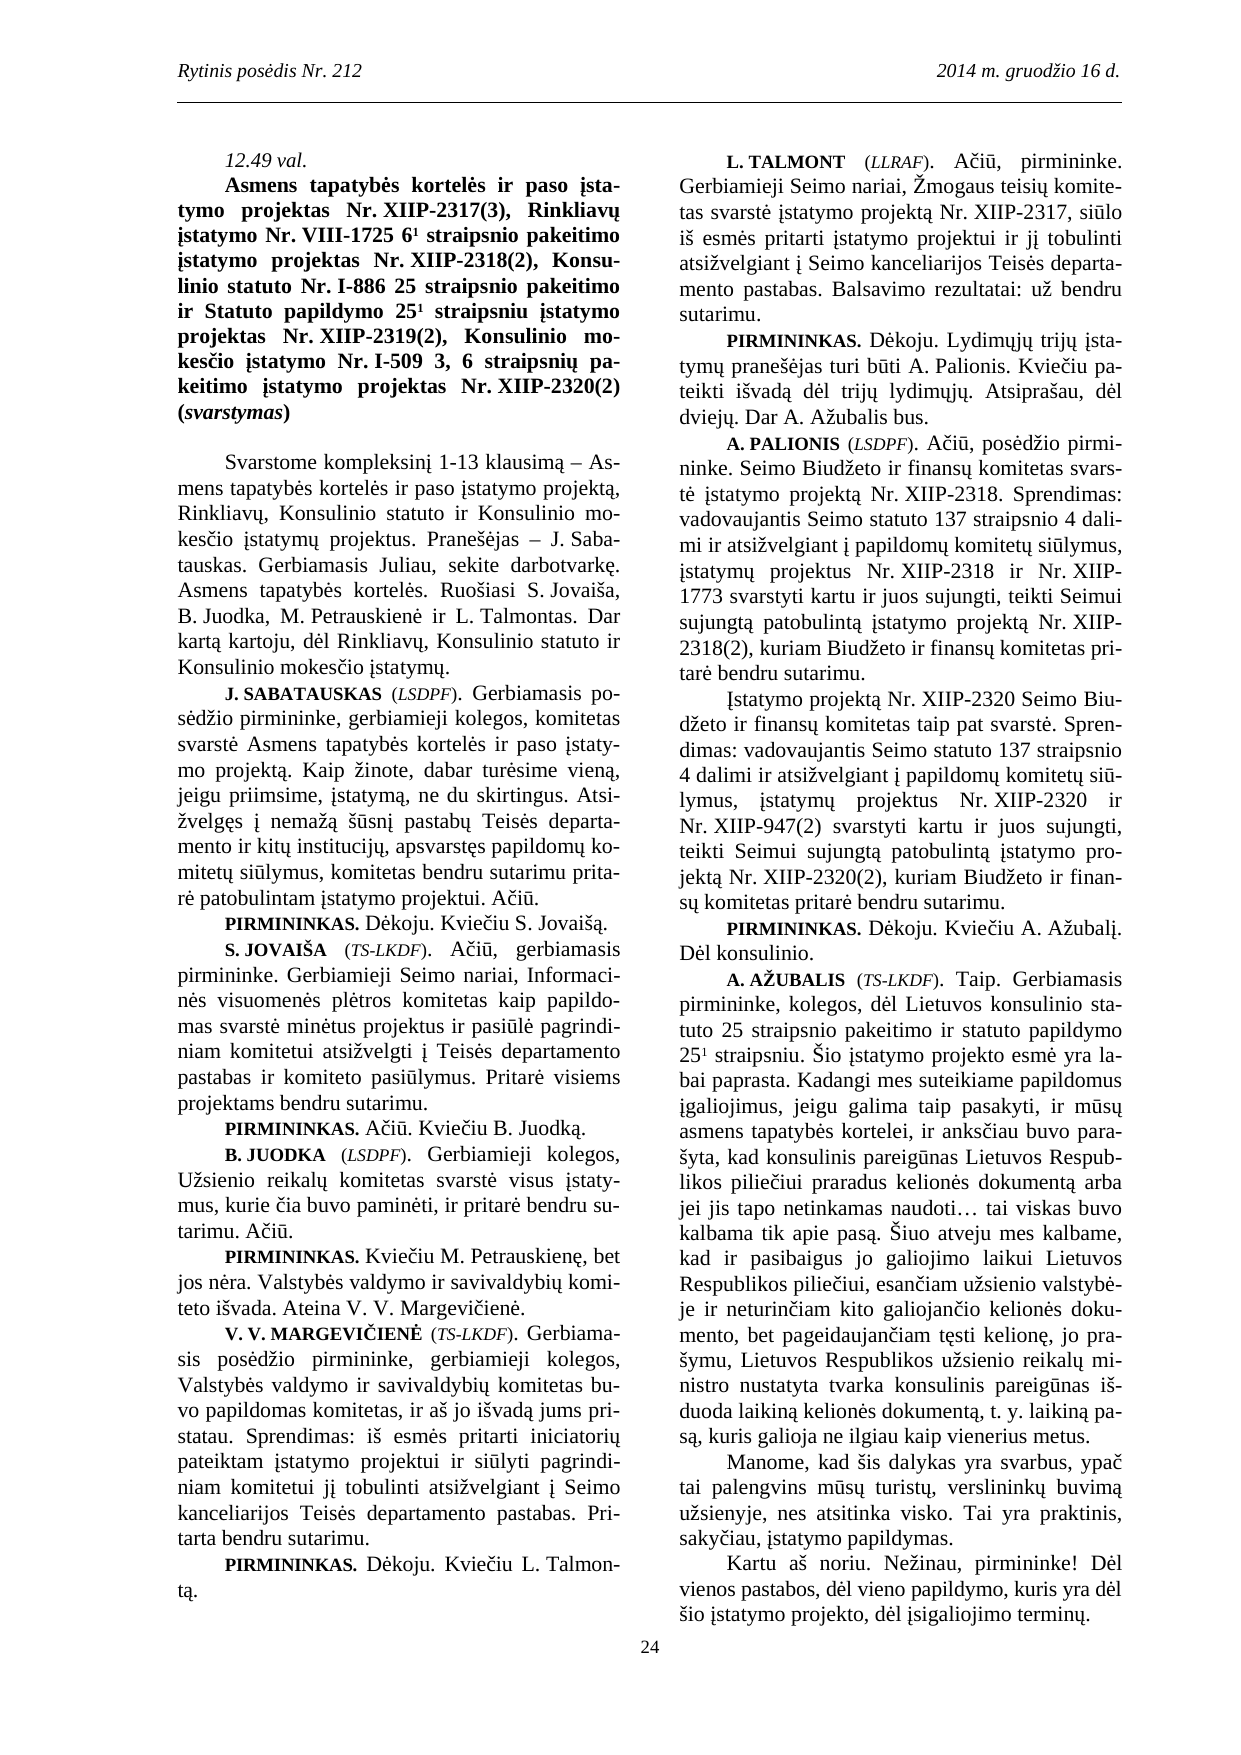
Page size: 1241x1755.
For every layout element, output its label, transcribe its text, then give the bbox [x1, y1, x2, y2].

text B. JUODKA (LSDPF). Ger­bia­mie­ji ko­le­gos, Už­sie­nio rei­ka­lų ko­mi­te­tas svars­tė vi­sus įsta­ty­mus, ku­rie čia bu­vo pa­mi­nė­ti, ir pri­ta­rė ben­dru su­ta­ri­mu. Ačiū. [177, 1141, 620, 1243]
text L. TALMONT (LLRAF). Ačiū, pir­mi­nin­ke. Ger­bia­mie­ji Sei­mo na­riai, Žmo­gaus tei­sių ko­mi­te­tas svars­tė įsta­ty­mo pro­jek­tą Nr. XIIP-2317, siū­lo iš es­mės pri­tar­ti įsta­ty­mo pro­jek­tui ir jį to­bu­lin­ti at­si­žvel­giant į Sei­mo kan­ce­lia­ri­jos Tei­sės de­par­ta­men­to pa­sta­bas. Bal­sa­vi­mo re­zul­ta­tai: už ben­dru su­ta­ri­mu. [679, 148, 1122, 327]
text 12.49 val. [224, 148, 620, 172]
text PIRMININKAS. Dė­ko­ju. Kvie­čiu L. Tal­mon­tą. [177, 1551, 620, 1602]
text PIRMININKAS. Ačiū. Kvie­čiu B. Juod­ką. [177, 1115, 620, 1141]
text PIRMININKAS. Dė­ko­ju. Ly­di­mų­jų tri­jų įsta­ty­mų pra­ne­šė­jas tu­ri bū­ti A. Pa­lio­nis. Kvie­čiu pa­teik­ti iš­va­dą dėl tri­jų ly­di­mų­jų. At­si­pra­šau, dėl dvie­jų. Dar A. Ažu­ba­lis bus. [679, 327, 1122, 429]
text Svars­to­me kom­plek­si­nį 1-13 klau­si­mą – As­mens ta­pa­ty­bės kor­te­lės ir pa­so įsta­ty­mo pro­jek­tą, Rin­klia­vų, Kon­su­li­nio sta­tu­to ir Kon­su­li­nio mo­kes­čio įsta­ty­mų pro­jek­tus. Pra­ne­šė­jas – J. Sa­ba­taus­kas. Ger­bia­ma­sis Ju­liau, se­ki­te dar­bo­tvarkę. As­mens ta­pa­ty­bės kor­te­lės. Ruo­šia­si S. Jo­vai­ša, B. Juod­ka, M. Pet­raus­kie­nė ir L. Tal­mon­tas. Dar kar­tą kar­to­ju, dėl Rin­klia­vų, Kon­su­li­nio sta­tu­to ir Kon­su­li­nio mo­kes­čio įsta­ty­mų. [177, 449, 620, 680]
text Įsta­ty­mo pro­jek­tą Nr. XIIP-2320 Sei­mo Biu­dže­to ir fi­nan­sų ko­mi­te­tas taip pat svars­tė. Spren­di­mas: va­do­vau­jan­tis Sei­mo sta­tu­to 137 straips­nio 4 da­li­mi ir at­si­žvel­giant į pa­pil­do­mų ko­mi­te­tų siū­ly­mus, įsta­ty­mų pro­jek­tus Nr. XIIP-2320 ir Nr. XIIP-947(2) svars­ty­ti kar­tu ir juos su­jung­ti, teik­ti Sei­mui su­jung­tą pa­to­bu­lin­tą įsta­ty­mo pro­jek­tą Nr. XIIP-2320(2), ku­riam Biu­dže­to ir fi­nan­sų ko­mi­te­tas pri­ta­rė ben­dru su­ta­ri­mu. [679, 686, 1122, 914]
text Ma­no­me, kad šis da­ly­kas yra svar­bus, ypač tai pa­leng­vins mū­sų tu­ris­tų, ver­sli­nin­kų bu­vi­mą už­sie­ny­je, nes at­si­tin­ka vis­ko. Tai yra prak­ti­nis, sa­ky­čiau, įsta­ty­mo pa­pil­dy­mas. [679, 1449, 1122, 1550]
text V. V. MARGEVIČIENĖ (TS-LKDF). Ger­bia­ma­sis po­sė­džio pir­mi­nin­ke, ger­bia­mie­ji ko­le­gos, Vals­ty­bės val­dy­mo ir sa­vi­val­dy­bių ko­mi­te­tas bu­vo pa­pil­do­mas ko­mi­te­tas, ir aš jo iš­va­dą jums pri­sta­tau. Spren­di­mas: iš es­mės pri­tar­ti ini­cia­to­rių pa­teik­tam įsta­ty­mo pro­jek­tui ir siū­ly­ti pa­grin­di­niam ko­mi­te­tui jį to­bu­lin­ti at­si­žvel­giant į Sei­mo kan­ce­lia­ri­jos Tei­sės de­par­ta­men­to pa­sta­bas. Pri­tar­ta ben­dru su­ta­ri­mu. [177, 1320, 620, 1551]
text S. JOVAIŠA (TS-LKDF). Ačiū, ger­bia­ma­sis pir­mi­nin­ke. Ger­bia­mie­ji Sei­mo na­riai, In­for­ma­ci­nės vi­suo­me­nės plėt­ros ko­mi­te­tas kaip pa­pil­do­mas svars­tė mi­nė­tus pro­jek­tus ir pa­siū­lė pa­grin­di­niam ko­mi­te­tui at­si­žvelg­ti į Tei­sės de­par­ta­men­to pa­sta­bas ir ko­mi­te­to pa­siū­ly­mus. Pri­ta­rė vi­siems pro­jek­tams ben­dru su­ta­ri­mu. [177, 936, 620, 1115]
text A. AŽUBALIS (TS-LKDF). Taip. Ger­bia­ma­sis pir­mi­nin­ke, ko­le­gos, dėl Lie­tu­vos kon­su­li­nio sta­tu­to 25 straips­nio pa­kei­ti­mo ir sta­tu­to pa­pil­dy­mo 251 straips­niu. Šio įsta­ty­mo pro­jek­to es­mė yra la­bai pa­pras­ta. Ka­dan­gi mes su­tei­kia­me pa­pil­do­mus įga­lio­ji­mus, jei­gu ga­li­ma taip pa­sa­ky­ti, ir mū­sų as­mens ta­pa­ty­bės kor­te­lei, ir anks­čiau bu­vo pa­ra­šy­ta, kad kon­su­li­nis pa­rei­gū­nas Lie­tu­vos Res­pub­li­kos pi­lie­čiui pra­ra­dus ke­lio­nės do­ku­men­tą ar­ba jei jis ta­po ne­tin­ka­mas nau­do­ti… tai vis­kas bu­vo kal­ba­ma tik apie pa­są. Šiuo at­ve­ju mes kal­ba­me, kad ir pa­si­bai­gus jo ga­lio­ji­mo lai­kui Lie­tu­vos Res­pub­li­kos pi­lie­čiui, esan­čiam už­sie­nio vals­ty­bė­je ir ne­tu­rin­čiam ki­to ga­lio­jan­čio ke­lio­nės do­ku­men­to, bet pa­gei­dau­jan­čiam tęs­ti ke­lio­nę, jo pra­šy­mu, Lie­tu­vos Res­pub­li­kos už­sie­nio rei­ka­lų mi­nist­ro nu­sta­ty­ta tvar­ka kon­su­li­nis pa­rei­gū­nas iš­duo­da lai­ki­ną ke­lio­nės do­ku­men­tą, t. y. lai­ki­ną pa­są, ku­ris ga­lio­ja ne il­giau kaip vie­ne­rius me­tus. [679, 966, 1122, 1449]
text J. SABATAUSKAS (LSDPF). Ger­bia­ma­sis po­sė­džio pir­mi­nin­ke, ger­bia­mie­ji ko­le­gos, ko­mi­te­tas svars­tė As­mens ta­pa­ty­bės kor­te­lės ir pa­so įsta­ty­mo pro­jek­tą. Kaip ži­no­te, da­bar tu­rė­si­me vie­ną, jei­gu pri­im­si­me, įsta­ty­mą, ne du skir­tin­gus. At­si­žvel­gęs į ne­ma­žą šūs­nį pa­sta­bų Tei­sės de­par­ta­men­to ir ki­tų ins­ti­tu­ci­jų, ap­svars­tęs pa­pil­do­mų ko­mi­te­tų siū­ly­mus, ko­mi­te­tas ben­dru su­ta­ri­mu pri­ta­rė pa­to­bu­lin­tam įsta­ty­mo pro­jek­tui. Ačiū. [177, 680, 620, 910]
text PIRMININKAS. Dė­ko­ju. Kvie­čiu A. Ažu­ba­lį. Dėl kon­su­li­nio. [679, 914, 1122, 966]
text PIRMININKAS. Kvie­čiu M. Pet­raus­kie­nę, bet jos nė­ra. Vals­ty­bės val­dy­mo ir sa­vi­val­dy­bių ko­mi­te­to iš­va­da. At­ei­na V. V. Mar­ge­vi­čie­nė. [177, 1243, 620, 1320]
text PIRMININKAS. Dė­ko­ju. Kvie­čiu S. Jo­vai­šą. [177, 910, 620, 936]
text As­mens ta­pa­ty­bės kor­te­lės ir pa­so įsta­tymo pro­jek­tas Nr. XIIP-2317(3), Rin­klia­vų įsta­ty­mo Nr. VIII-1725 61 straips­nio pa­kei­ti­mo įsta­ty­mo pro­jek­tas Nr. XIIP-2318(2), Kon­su­linio sta­tu­to Nr. I-886 25 straips­nio pa­kei­ti­mo ir Sta­tu­to pa­pil­dy­mo 251 straips­niu įsta­ty­mo pro­jek­tas Nr. XIIP-2319(2), Kon­su­li­nio mo­kesčio įsta­ty­mo Nr. I-509 3, 6 straips­nių pa­keiti­mo įsta­ty­mo pro­jek­tas Nr. XIIP-2320(2) (svars­ty­mas) [177, 172, 620, 424]
text Kar­tu aš no­riu. Ne­ži­nau, pir­mi­nin­ke! Dėl vie­nos pa­sta­bos, dėl vie­no pa­pil­dy­mo, ku­ris yra dėl šio įsta­ty­mo pro­jek­to, dėl įsi­ga­lio­ji­mo ter­mi­nų. [679, 1550, 1122, 1627]
text A. PALIONIS (LSDPF). Ačiū, po­sė­džio pir­mi­nin­ke. Sei­mo Biu­dže­to ir fi­nan­sų ko­mi­te­tas svars­tė įsta­ty­mo pro­jek­tą Nr. XIIP-2318. Spren­di­mas: va­do­vau­jan­tis Sei­mo sta­tu­to 137 straips­nio 4 da­li­mi ir at­si­žvel­giant į pa­pil­do­mų ko­mi­te­tų siū­ly­mus, įsta­ty­mų pro­jek­tus Nr. XIIP-2318 ir Nr. XIIP-1773 svars­ty­ti kar­tu ir juos su­jung­ti, teik­ti Sei­mui su­jung­tą pa­to­bu­lin­tą įsta­ty­mo pro­jek­tą Nr. XIIP-2318(2), ku­riam Biu­dže­to ir fi­nan­sų ko­mi­te­tas pri­ta­rė ben­dru su­ta­ri­mu. [679, 429, 1122, 686]
